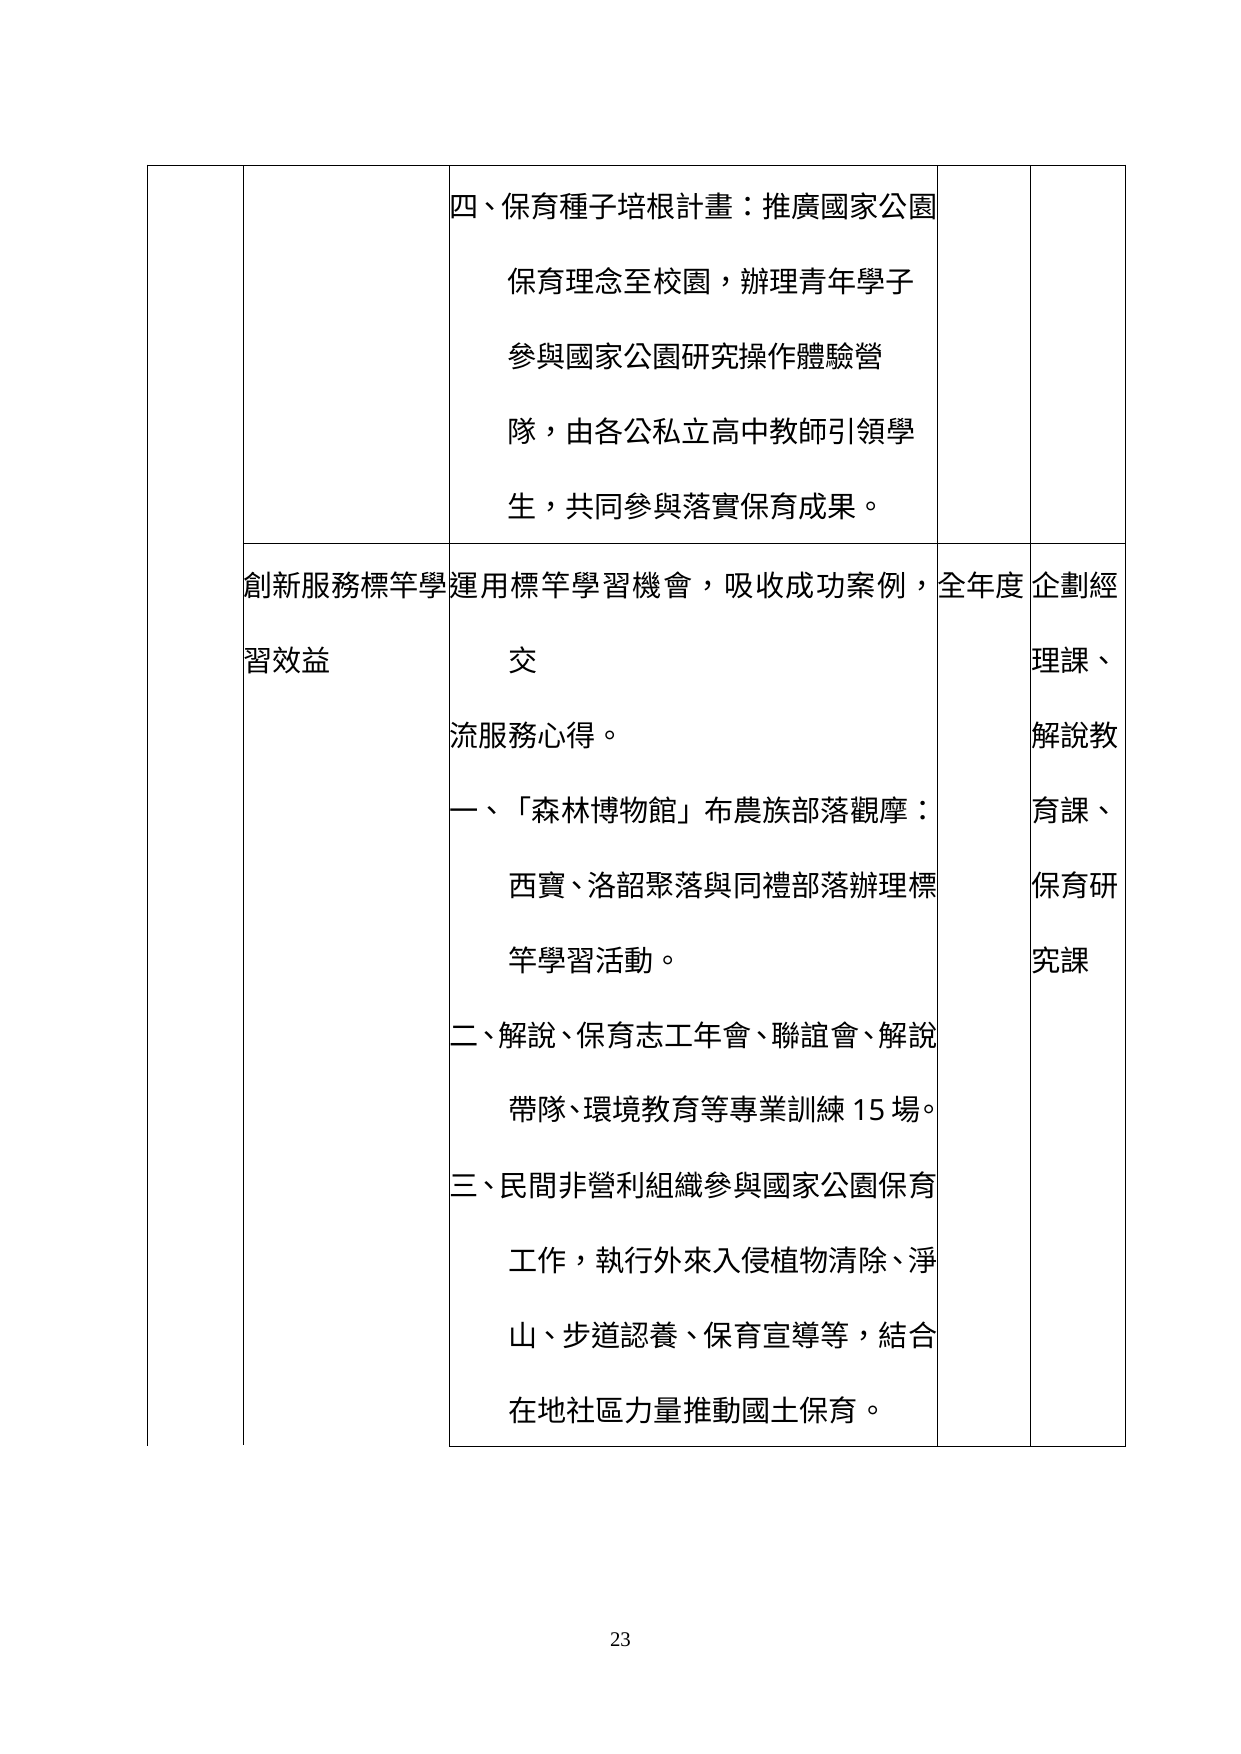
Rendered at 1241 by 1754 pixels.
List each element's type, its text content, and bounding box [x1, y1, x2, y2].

table_cell [148, 166, 243, 1446]
table_cell [1031, 166, 1125, 543]
table_cell 四、保育種子培根計畫：推廣國家公園保育理念至校園，辦理青年學子參與國家公園研究操作體驗營隊，由各公私立高中教師引領學生，共同參與落實保育成果。 [450, 166, 937, 543]
table_cell 運用標竿學習機會，吸收成功案例，交 流服務心得。 一、「森林博物館」布農族部落觀摩：西寶、洛韶聚落與同禮部落辦理標竿學習活動。 二、解說、保育志工年會、聯誼會、解說帶隊、環境教育等專業訓練15場。 三、民間非營利組織參與國家公園保育工作，執行外來入侵植物清除、淨山、步道認養、保育宣導等，結合在地社區力量推動國土保育。 [450, 544, 937, 1446]
table_cell 創新服務標竿學習效益 [243, 544, 449, 1446]
table_cell 企劃經理課、解說教育課、 保育研究課 [1031, 544, 1125, 1446]
table_cell 全年度 [938, 544, 1030, 1446]
table_cell [244, 166, 449, 543]
table_cell [938, 166, 1030, 543]
